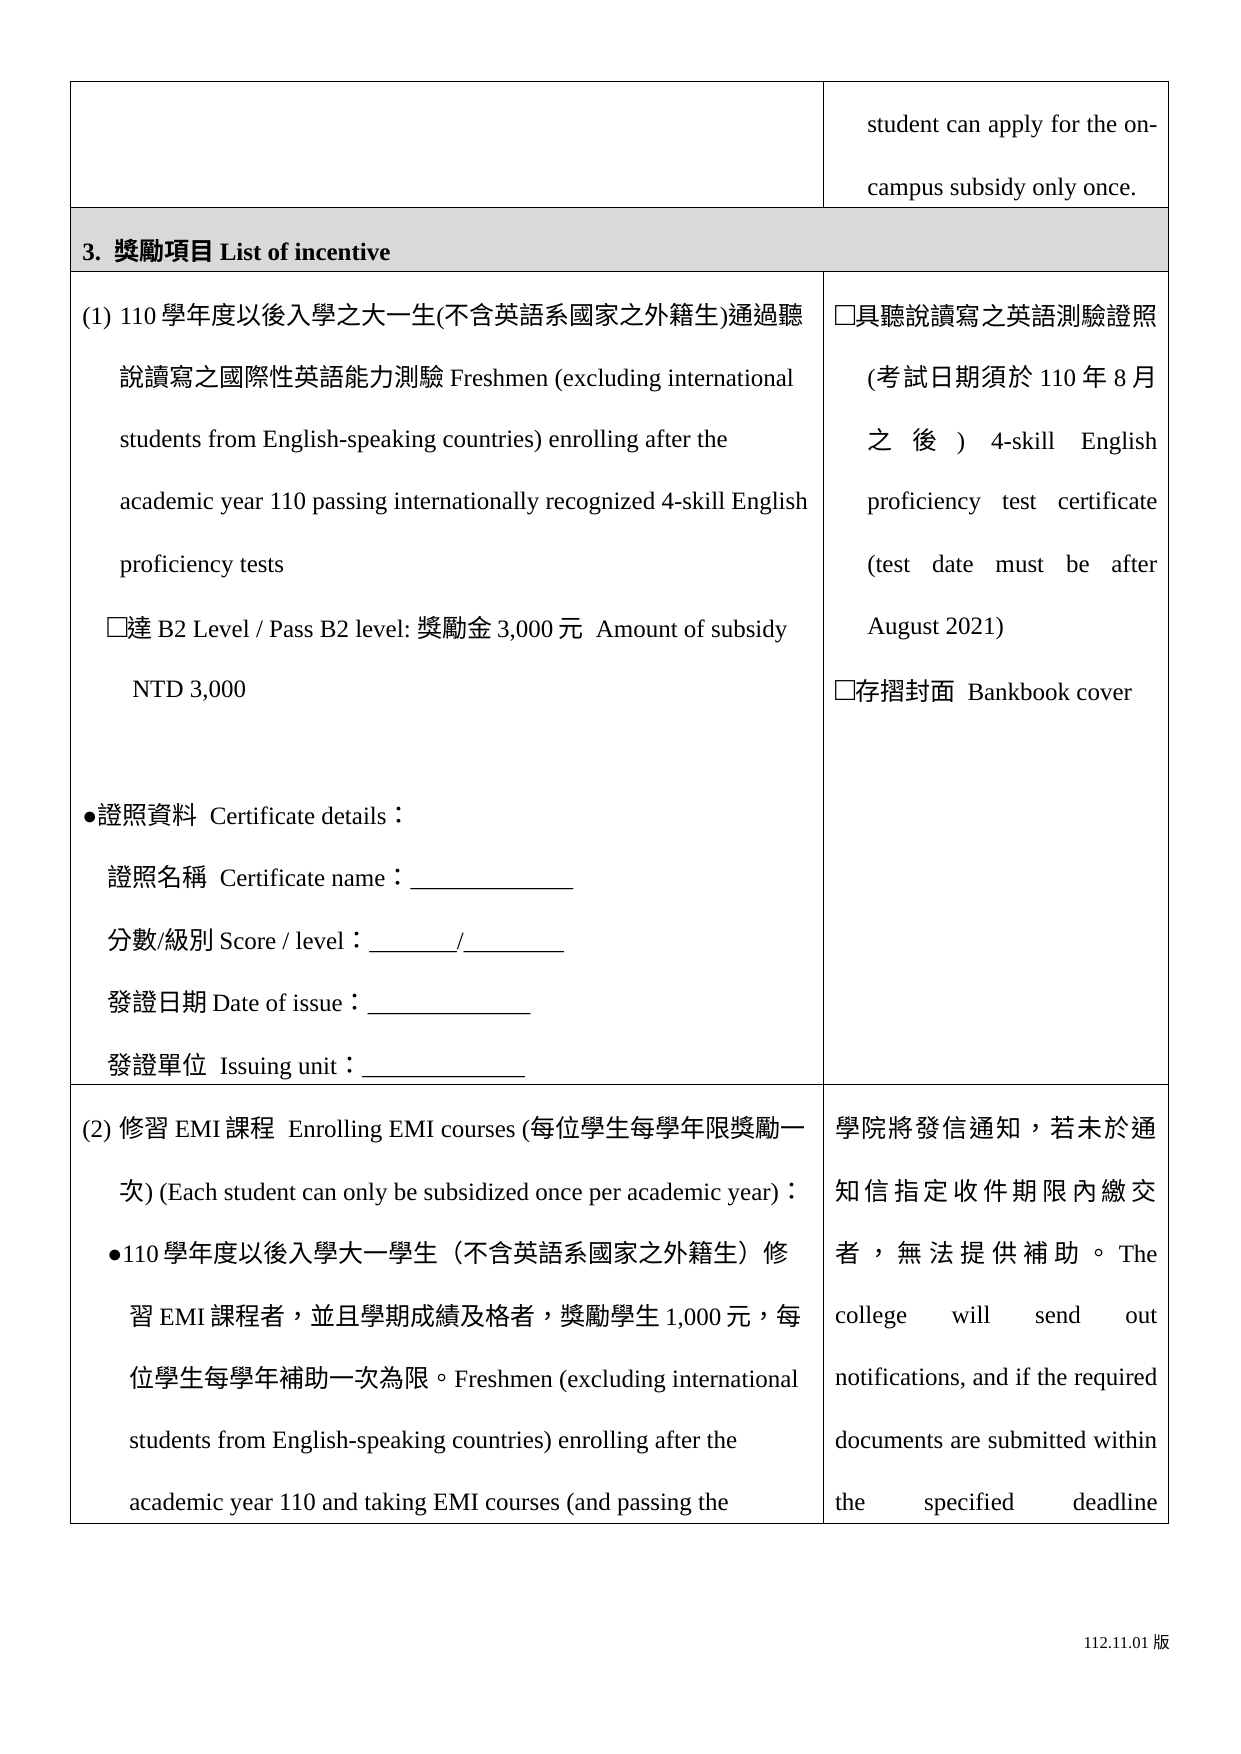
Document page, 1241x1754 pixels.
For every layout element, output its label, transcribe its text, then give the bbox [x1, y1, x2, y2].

table_cell 110學年度以後入學之大一生(不含英語系國家之外籍生)通過聽說讀寫之國際性英語能力測驗Freshmen (excluding international students from English-speaking countries) enrolling after the academic year 110 passing internationally recognized 4-skill English proficiency tests □達B2 Level / Pass B2 level: 獎勵金3,000元 Amount of subsidy NTD 3,000 ●證照資料 Certificate details： 證照名稱 Certificate name：_____________ 分數/級別Score / level：_______/________ 發證日期Date of issue：_____________ 發證單位 Issuing unit：_____________ [71, 272, 823, 1084]
table_cell [71, 82, 823, 207]
table_cell student can apply for the on-campus subsidy only once. [824, 82, 1168, 207]
table_cell □具聽說讀寫之英語測驗證照(考試日期須於110年8月之後) 4-skill English proficiency test certificate (test date must be after August 2021) □存摺封面 Bankbook cover [824, 272, 1168, 1084]
table_cell 學院將發信通知，若未於通知信指定收件期限內繳交者，無法提供補助。The college will send out notifications, and if the required documents are submitted within the specified deadline [824, 1085, 1168, 1523]
table_cell 獎勵項目List of incentive [71, 208, 1168, 271]
table_cell 修習EMI課程 Enrolling EMI courses (每位學生每學年限獎勵一次) (Each student can only be subsidized once per academic year)： ●110學年度以後入學大一學生（不含英語系國家之外籍生）修習EMI課程者，並且學期成績及格者，獎勵學生1,000元，每位學生每學年補助一次為限。Freshmen (excluding international students from English-speaking countries) enrolling after the academic year 110 and taking EMI courses (and passing the [71, 1085, 823, 1523]
